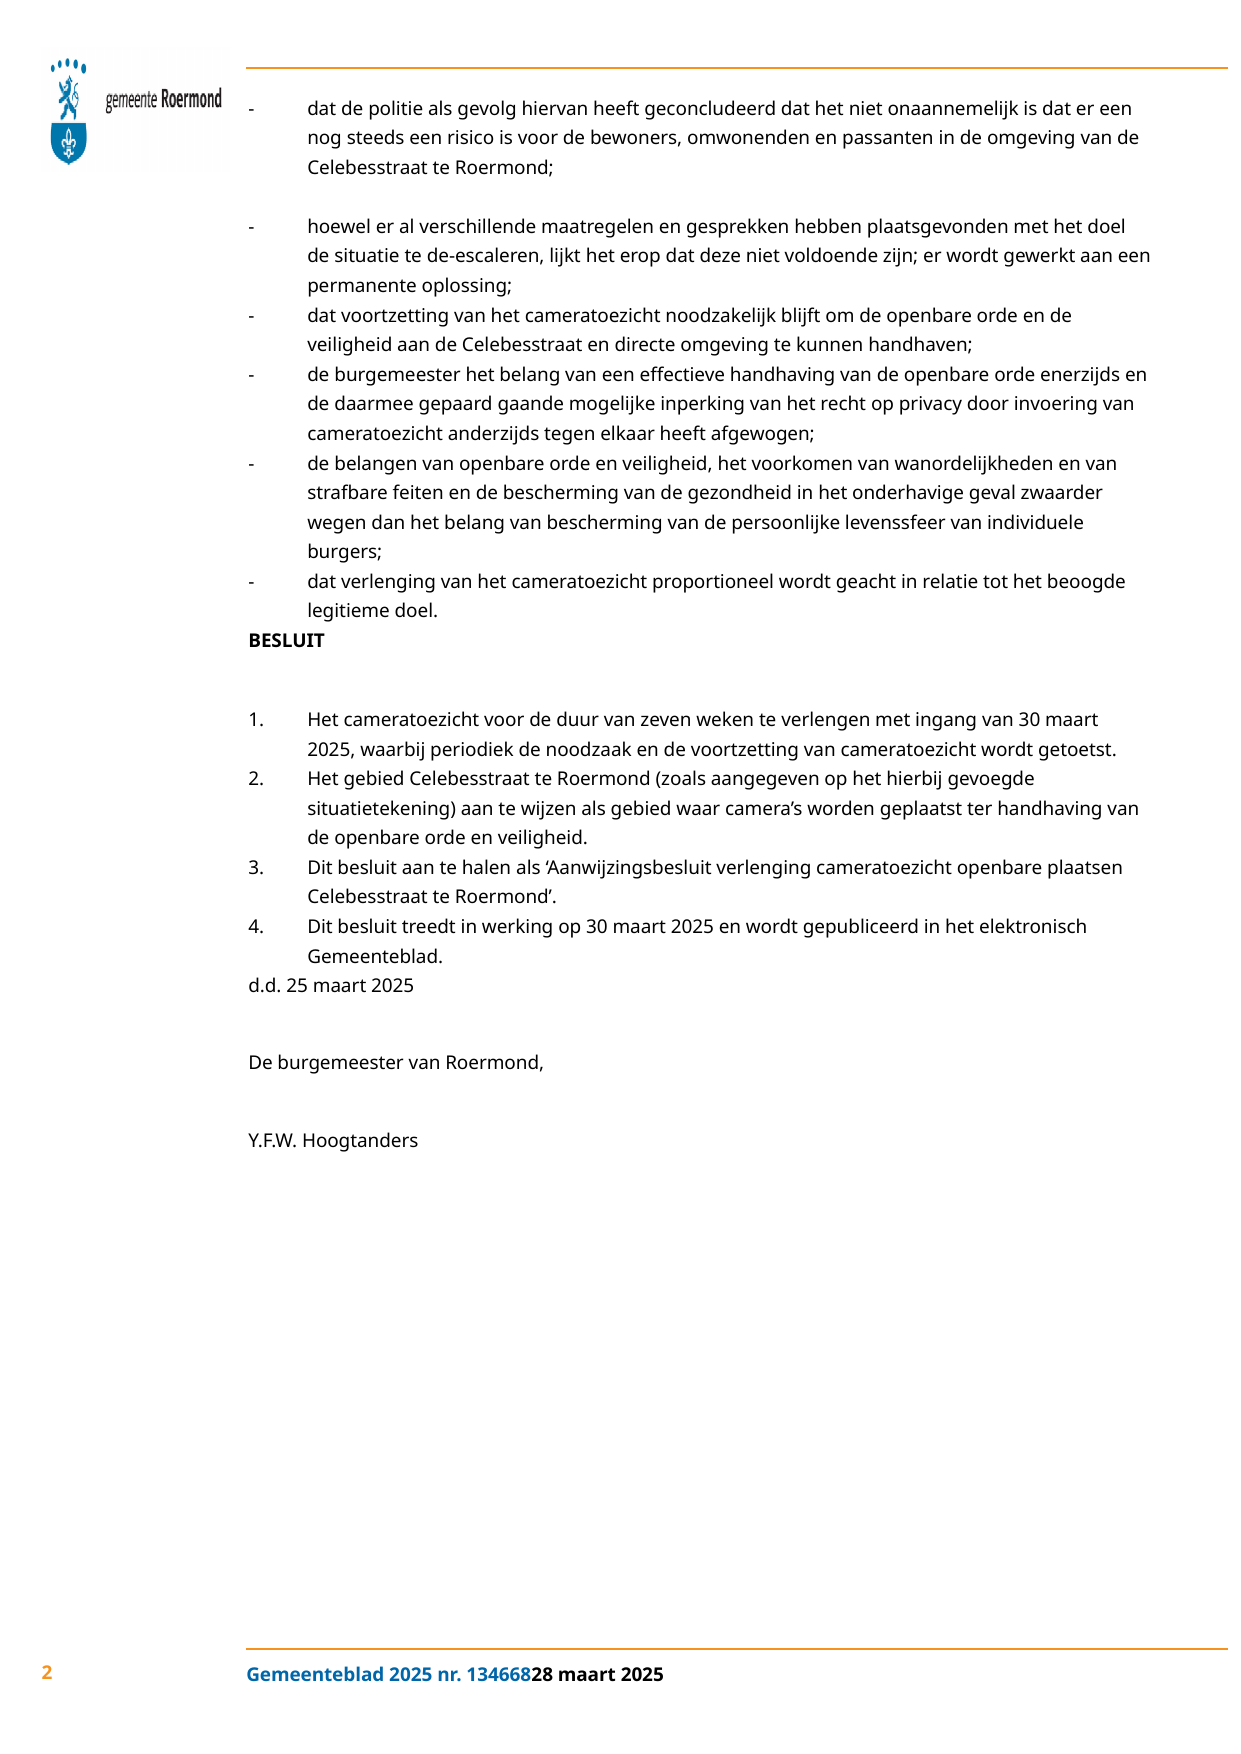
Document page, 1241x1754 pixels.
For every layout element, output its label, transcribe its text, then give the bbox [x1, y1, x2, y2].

text Y.F.W. Hoogtanders [248, 1127, 1152, 1152]
list Dit besluit aan te halen als ‘Aanwijzingsbesluit verlenging cameratoezicht openbare plaatsen Celebesstraat te Roermond’. [248, 854, 1152, 909]
list dat de politie als gevolg hiervan heeft geconcludeerd dat het niet onaannemelijk is dat er een nog steeds een risico is voor de bewoners, omwonenden en passanten in de omgeving van de Celebesstraat te Roermond; [248, 95, 1152, 180]
text BESLUIT [248, 627, 1152, 653]
list dat verlenging van het cameratoezicht proportioneel wordt geacht in relatie tot het beoogde legitieme doel. [248, 568, 1152, 623]
list de belangen van openbare orde en veiligheid, het voorkomen van wanordelijkheden en van strafbare feiten en de bescherming van de gezondheid in het onderhavige geval zwaarder wegen dan het belang van bescherming van de persoonlijke levenssfeer van individuele burgers; [248, 450, 1152, 564]
picture [41, 47, 231, 172]
list Het cameratoezicht voor de duur van zeven weken te verlengen met ingang van 30 maart 2025, waarbij periodiek de noodzaak en de voortzetting van cameratoezicht wordt getoetst. [248, 706, 1152, 761]
list hoewel er al verschillende maatregelen en gesprekken hebben plaatsgevonden met het doel de situatie te de-escaleren, lijkt het erop dat deze niet voldoende zijn; er wordt gewerkt aan een permanente oplossing; [248, 213, 1152, 298]
list Dit besluit treedt in werking op 30 maart 2025 en wordt gepubliceerd in het elektronisch Gemeenteblad. [248, 913, 1152, 968]
list dat voortzetting van het cameratoezicht noodzakelijk blijft om de openbare orde en de veiligheid aan de Celebesstraat en directe omgeving te kunnen handhaven; [248, 302, 1152, 357]
list Het gebied Celebesstraat te Roermond (zoals aangegeven op het hierbij gevoegde situatietekening) aan te wijzen als gebied waar camera’s worden geplaatst ter handhaving van de openbare orde en veiligheid. [248, 765, 1152, 850]
text d.d. 25 maart 2025 [248, 972, 1152, 998]
list de burgemeester het belang van een effectieve handhaving van de openbare orde enerzijds en de daarmee gepaard gaande mogelijke inperking van het recht op privacy door invoering van cameratoezicht anderzijds tegen elkaar heeft afgewogen; [248, 361, 1152, 446]
text De burgemeester van Roermond, [248, 1049, 1152, 1075]
